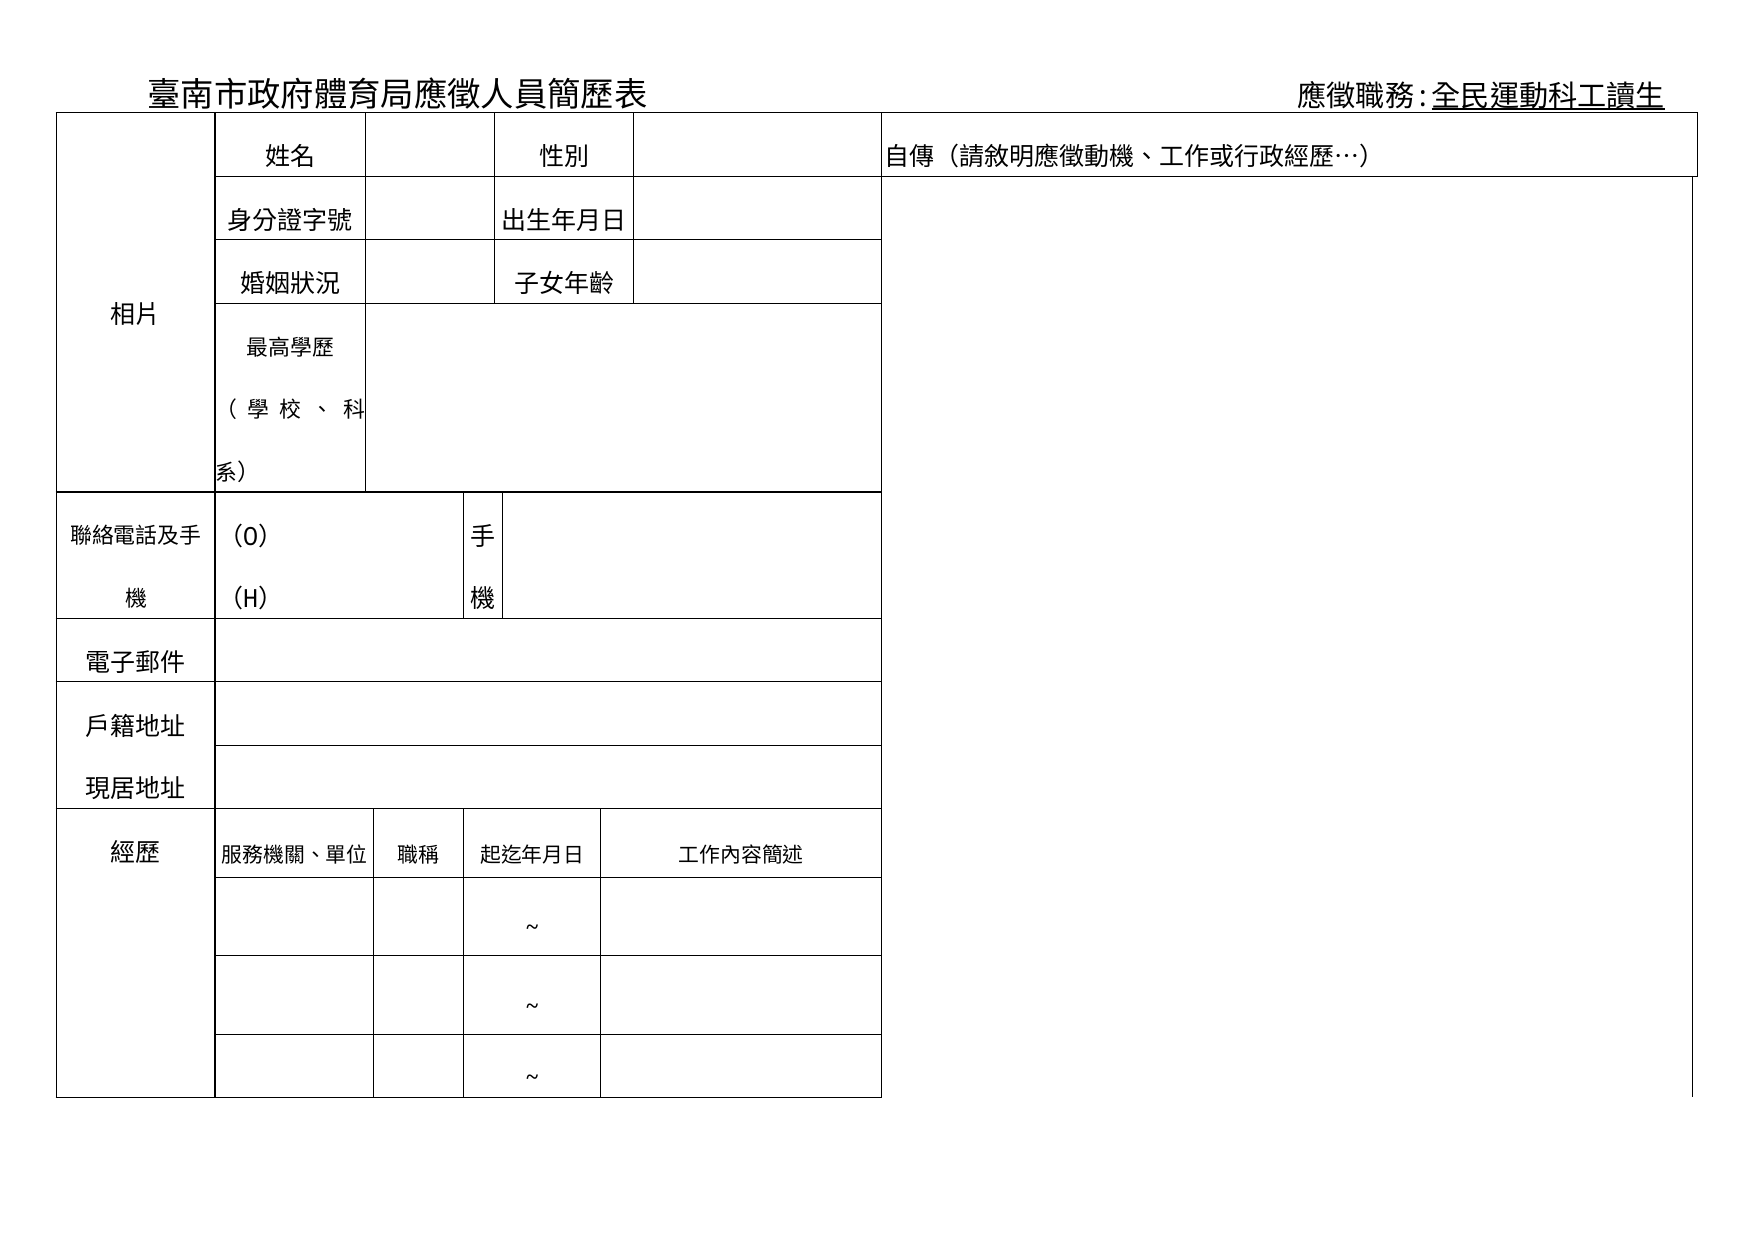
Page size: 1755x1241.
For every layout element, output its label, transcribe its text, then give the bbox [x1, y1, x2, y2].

table_cell [601, 956, 881, 1033]
table_cell [1693, 1034, 1698, 1097]
table_cell [366, 177, 494, 239]
table_cell [634, 177, 881, 239]
table_cell ~ [464, 878, 600, 955]
table_cell [374, 1035, 463, 1097]
table_cell 聯絡電話及手機 [57, 493, 214, 617]
table_cell 起迄年月日 [464, 809, 600, 877]
table_header [634, 113, 881, 176]
table_cell [1693, 239, 1698, 303]
table_cell [216, 956, 373, 1033]
table_cell ~ [464, 956, 600, 1033]
table_cell [634, 240, 881, 303]
table_cell [1693, 808, 1698, 877]
table_cell [1693, 877, 1698, 955]
table_cell [216, 1035, 373, 1097]
table_cell [601, 1035, 881, 1097]
table_cell [1693, 177, 1698, 239]
table_cell 經歷 [57, 809, 214, 1097]
table_cell 電子郵件 [57, 619, 214, 681]
table_cell [216, 619, 881, 681]
table_cell ~ [464, 1035, 600, 1097]
table_header 自傳（請敘明應徵動機、工作或行政經歷…） [882, 113, 1697, 176]
table_cell [1693, 955, 1698, 1033]
table_cell [366, 304, 881, 491]
table_cell [882, 177, 1692, 1097]
table_cell 子女年齡 [495, 240, 633, 303]
table_cell 出生年月日 [495, 177, 633, 239]
table_cell [216, 878, 373, 955]
table_cell 婚姻狀況 [216, 240, 365, 303]
table_cell [216, 746, 881, 808]
table_cell [1693, 681, 1698, 744]
table_cell [1693, 491, 1698, 617]
table_cell [366, 240, 494, 303]
table_cell [216, 682, 881, 744]
table_cell 戶籍地址 現居地址 [57, 682, 214, 808]
table_header 相片 [57, 113, 214, 491]
table_cell [1693, 618, 1698, 681]
table_cell 最高學歷 （學校、科系） [216, 304, 365, 491]
table_cell 職稱 [374, 809, 463, 877]
table_cell [503, 493, 881, 617]
table_cell [601, 878, 881, 955]
table_cell 工作內容簡述 [601, 809, 881, 877]
table_cell 身分證字號 [216, 177, 365, 239]
table_header 性別 [495, 113, 633, 176]
table_cell [374, 878, 463, 955]
table_cell [1693, 303, 1698, 491]
text 臺南市政府體育局應徵人員簡歷表 應徵職務:全民運動科工讀生 [147, 50, 1707, 112]
table_header 姓名 [216, 113, 365, 176]
table_header [366, 113, 494, 176]
table_cell [374, 956, 463, 1033]
table_cell [1693, 745, 1698, 808]
table_cell （O） （H） [216, 493, 463, 617]
table_cell 服務機關、單位 [216, 809, 373, 877]
table_cell 手機 [464, 493, 502, 617]
